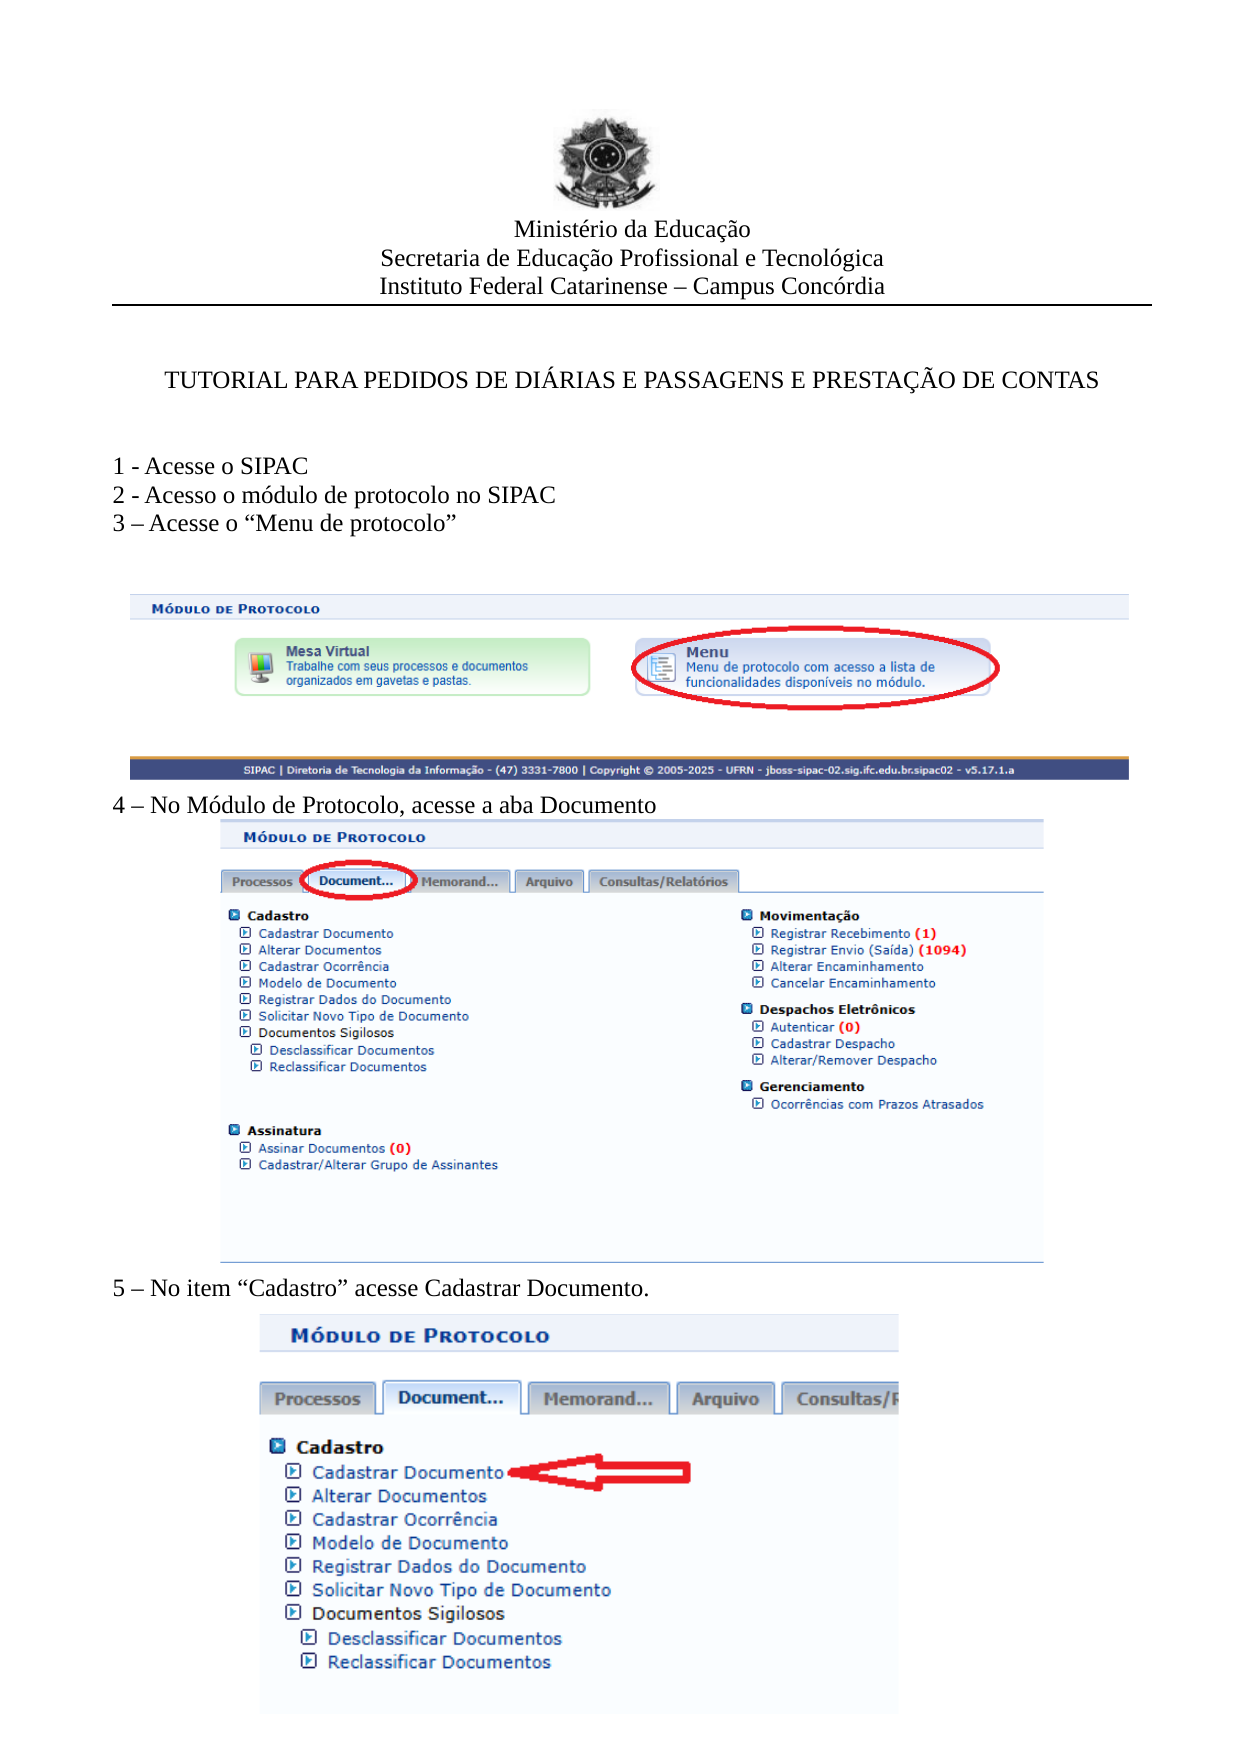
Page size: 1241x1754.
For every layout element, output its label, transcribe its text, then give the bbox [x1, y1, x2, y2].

text 1 - Acesse o SIPAC [112, 451, 1152, 480]
text TUTORIAL PARA PEDIDOS DE DIÁRIAS E PASSAGENS E PRESTAÇÃO DE CONTAS [112, 365, 1152, 393]
picture [220, 819, 1044, 1274]
text 5 – No item “Cadastro” acesse Cadastrar Documento. [112, 819, 1152, 1302]
text 2 - Acesso o módulo de protocolo no SIPAC [112, 480, 1152, 508]
text 4 – No Módulo de Protocolo, acesse a aba Documento [112, 595, 1152, 819]
picture [259, 1314, 899, 1714]
picture [130, 594, 1134, 791]
text 3 – Acesse o “Menu de protocolo” [112, 508, 1152, 537]
